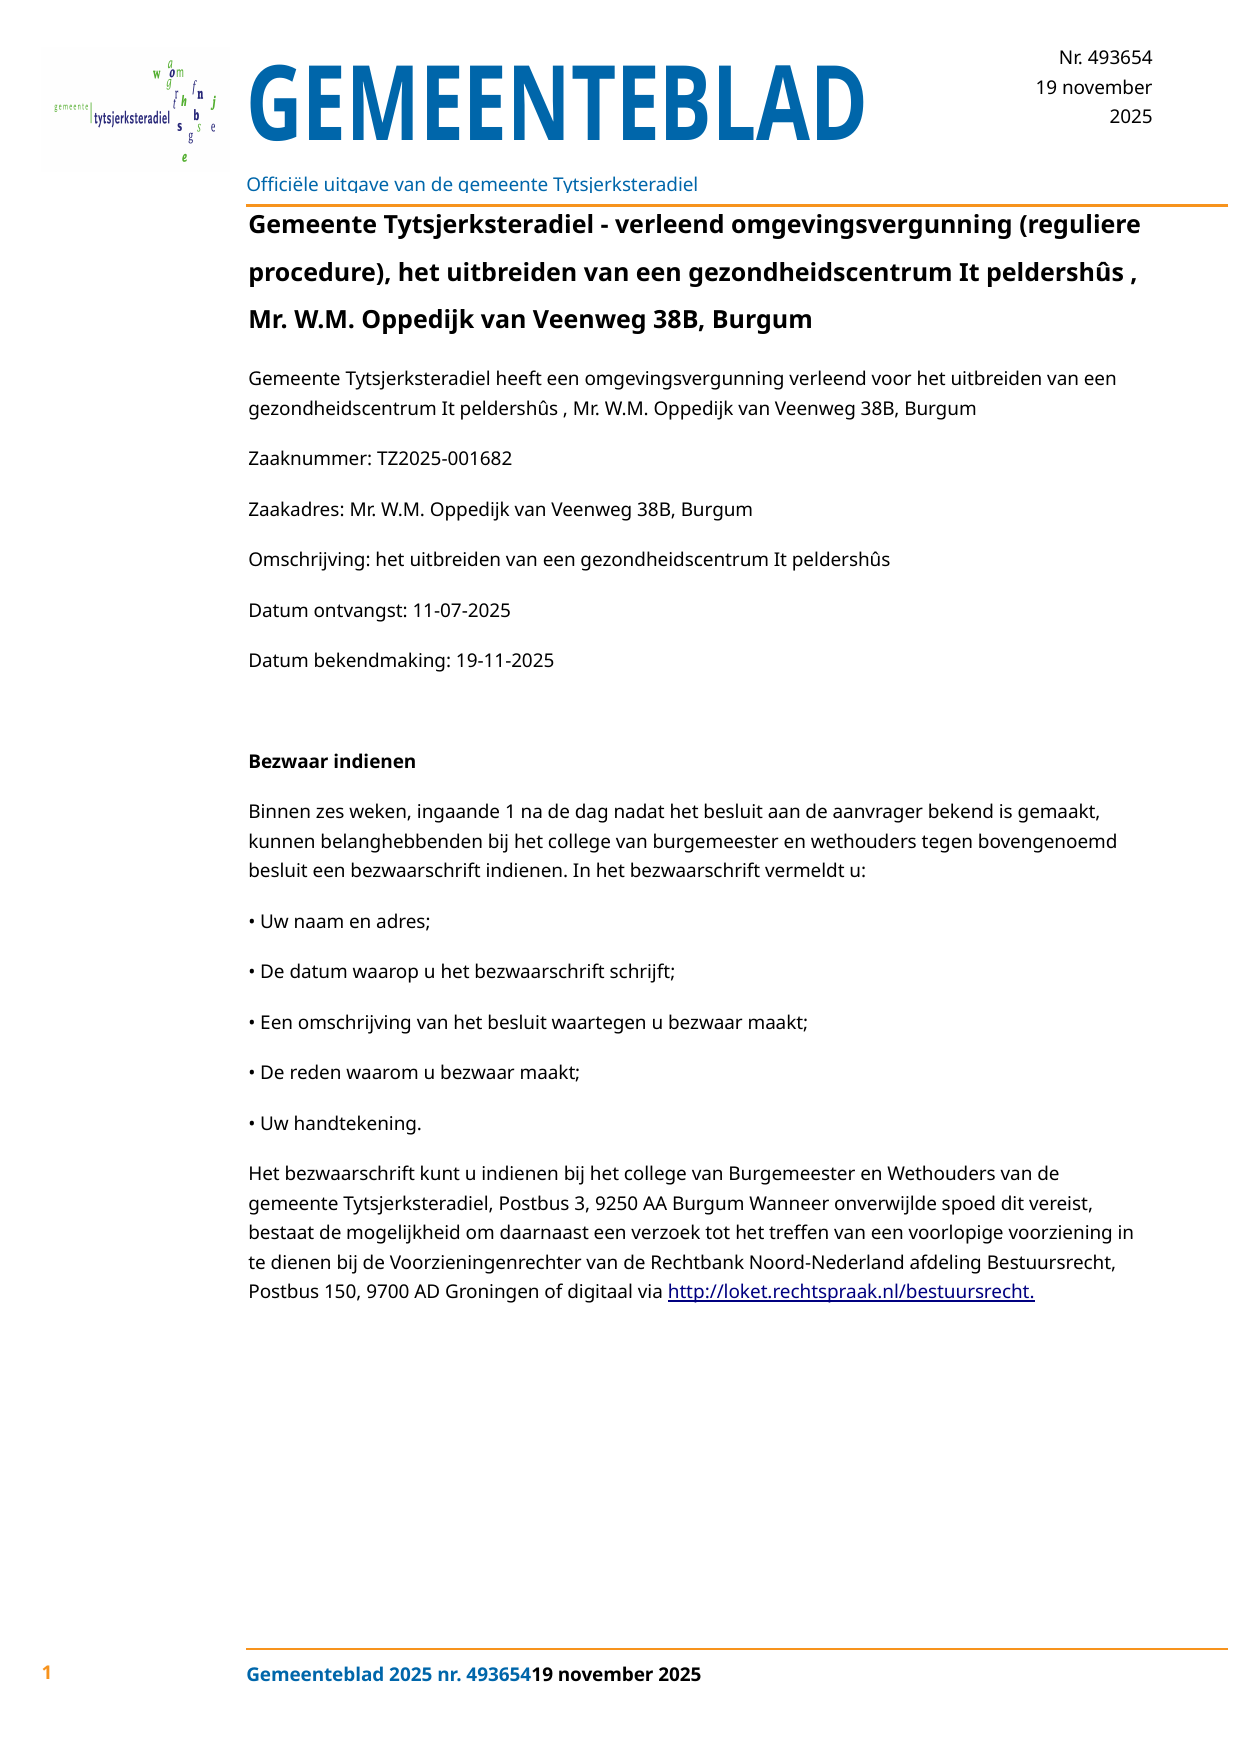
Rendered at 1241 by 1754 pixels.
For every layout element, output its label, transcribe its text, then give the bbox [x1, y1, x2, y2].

text • Uw handtekening. [248, 1110, 1152, 1135]
text Zaaknummer: TZ2025-001682 [248, 446, 1152, 471]
text Binnen zes weken, ingaande 1 na de dag nadat het besluit aan de aanvrager bekend is gemaakt, kunnen belanghebbenden bij het college van burgemeester en wethouders tegen bovengenoemd besluit een bezwaarschrift indienen. In het bezwaarschrift vermeldt u: [248, 798, 1152, 883]
text • Een omschrijving van het besluit waartegen u bezwaar maakt; [248, 1009, 1152, 1034]
text Bezwaar indienen [248, 748, 1152, 774]
text Gemeente Tytsjerksteradiel heeft een omgevingsvergunning verleend voor het uitbreiden van een gezondheidscentrum It peldershûs , Mr. W.M. Oppedijk van Veenweg 38B, Burgum [248, 366, 1152, 421]
text Omschrijving: het uitbreiden van een gezondheidscentrum It peldershûs [248, 546, 1152, 572]
text Het bezwaarschrift kunt u indienen bij het college van Burgemeester en Wethouders van de gemeente Tytsjerksteradiel, Postbus 3, 9250 AA Burgum Wanneer onverwijlde spoed dit vereist, bestaat de mogelijkheid om daarnaast een verzoek tot het treffen van een voorlopige voorziening in te dienen bij de Voorzieningenrechter van de Rechtbank Noord-Nederland afdeling Bestuursrecht, Postbus 150, 9700 AD Groningen of digitaal via http://loket.rechtspraak.nl/bestuursrecht. [248, 1160, 1152, 1304]
picture [41, 47, 231, 172]
text • De datum waarop u het bezwaarschrift schrijft; [248, 958, 1152, 984]
text Datum ontvangst: 11-07-2025 [248, 597, 1152, 622]
text Datum bekendmaking: 19-11-2025 [248, 647, 1152, 673]
text Zaakadres: Mr. W.M. Oppedijk van Veenweg 38B, Burgum [248, 496, 1152, 522]
text • Uw naam en adres; [248, 908, 1152, 934]
text Gemeente Tytsjerksteradiel - verleend omgevingsvergunning (reguliere procedure), het uitbreiden van een gezondheidscentrum It peldershûs , Mr. W.M. Oppedijk van Veenweg 38B, Burgum [248, 207, 1152, 336]
text • De reden waarom u bezwaar maakt; [248, 1059, 1152, 1085]
